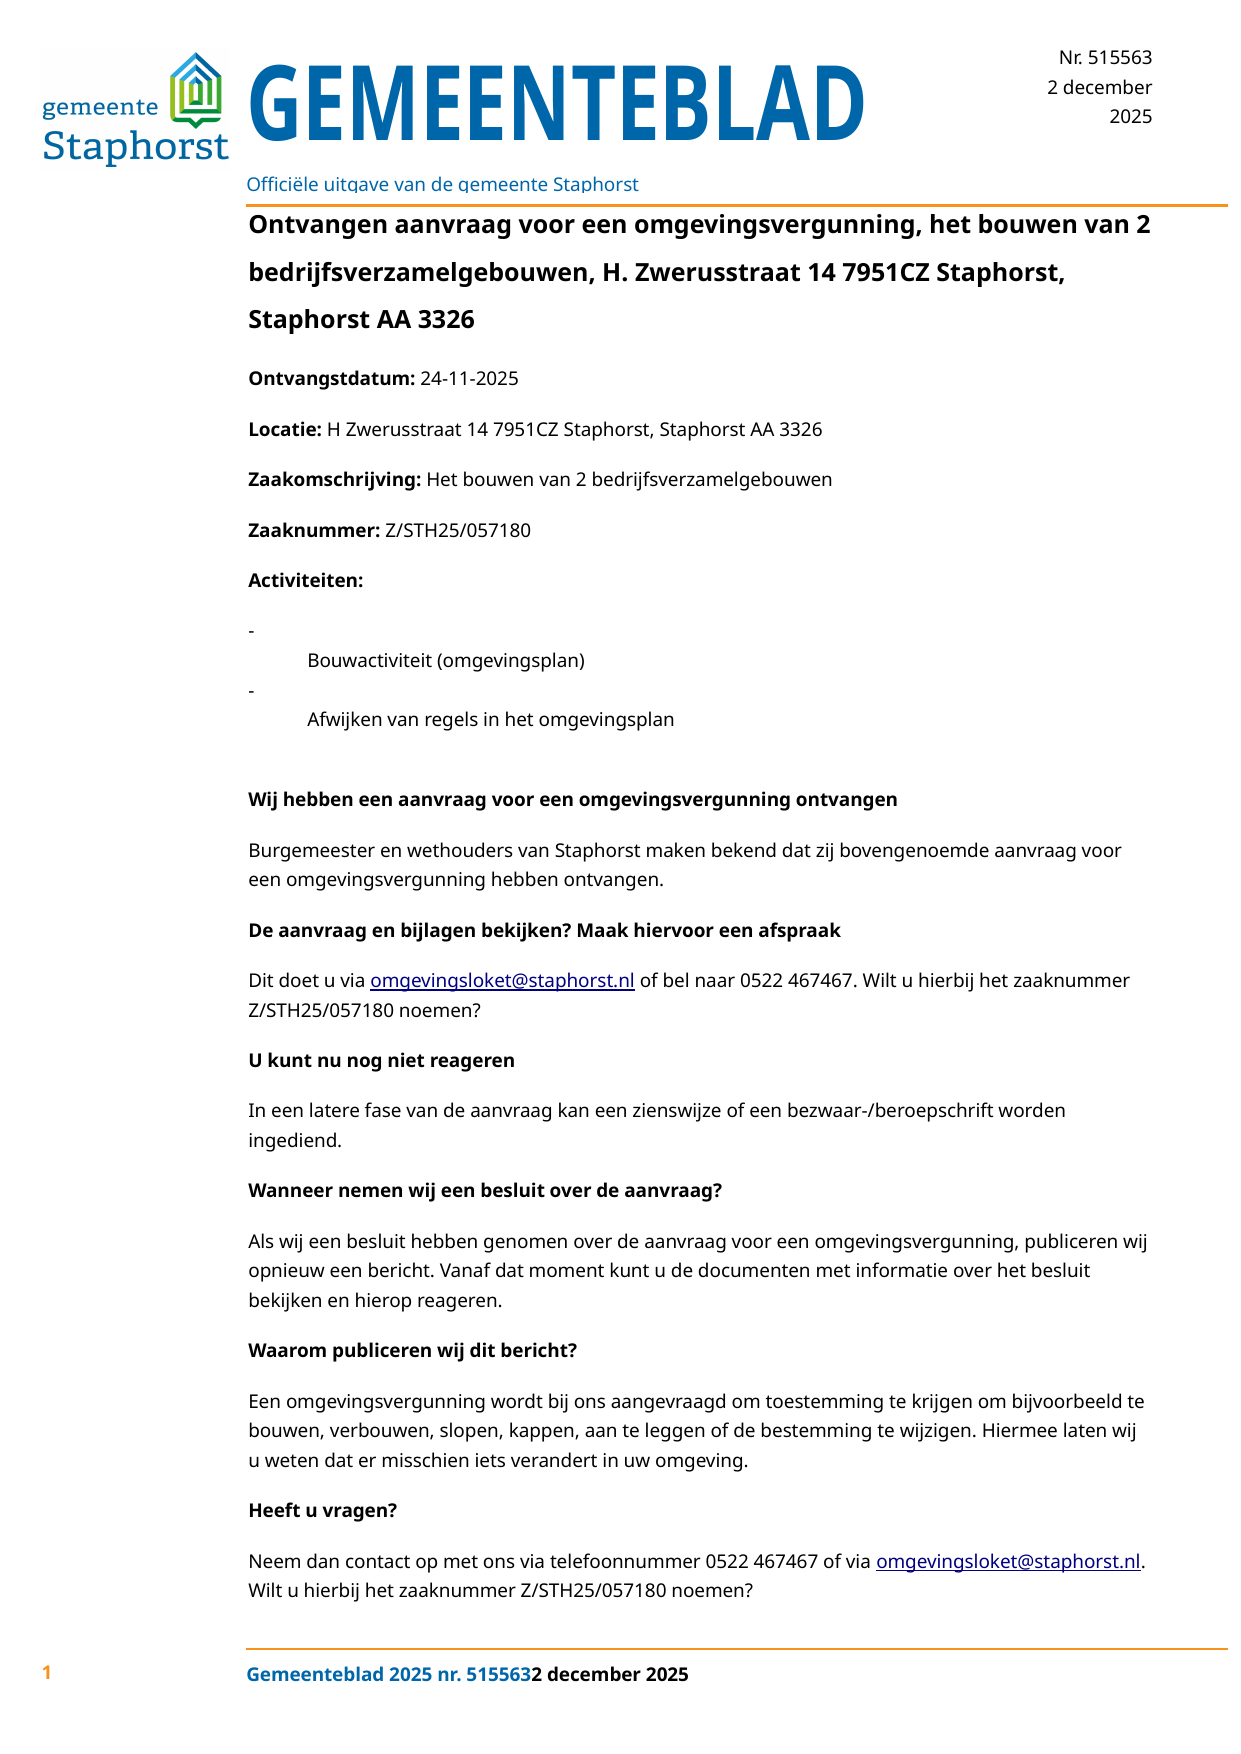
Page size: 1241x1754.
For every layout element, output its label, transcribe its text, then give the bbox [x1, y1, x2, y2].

text Burgemeester en wethouders van Staphorst maken bekend dat zij bovengenoemde aanvraag voor een omgevingsvergunning hebben ontvangen. [248, 837, 1152, 892]
text Als wij een besluit hebben genomen over de aanvraag voor een omgevingsvergunning, publiceren wij opnieuw een bericht. Vanaf dat moment kunt u de documenten met informatie over het besluit bekijken en hierop reageren. [248, 1228, 1152, 1313]
list Afwijken van regels in het omgevingsplan [248, 706, 1152, 732]
text Dit doet u via omgevingsloket@staphorst.nl of bel naar 0522 467467. Wilt u hierbij het zaaknummer Z/STH25/057180 noemen? [248, 967, 1152, 1022]
list Bouwactiviteit (omgevingsplan) [248, 647, 1152, 673]
text Ontvangstdatum: 24-11-2025 [248, 366, 1152, 391]
text Activiteiten: [248, 567, 1152, 593]
text Waarom publiceren wij dit bericht? [248, 1338, 1152, 1363]
text Zaakomschrijving: Het bouwen van 2 bedrijfsverzamelgebouwen [248, 466, 1152, 492]
text In een latere fase van de aanvraag kan een zienswijze of een bezwaar-/beroepschrift worden ingediend. [248, 1098, 1152, 1153]
picture [41, 47, 231, 172]
text Een omgevingsvergunning wordt bij ons aangevraagd om toestemming te krijgen om bijvoorbeeld te bouwen, verbouwen, slopen, kappen, aan te leggen of de bestemming te wijzigen. Hiermee laten wij u weten dat er misschien iets verandert in uw omgeving. [248, 1388, 1152, 1473]
text Wanneer nemen wij een besluit over de aanvraag? [248, 1178, 1152, 1203]
text U kunt nu nog niet reageren [248, 1047, 1152, 1073]
text Wij hebben een aanvraag voor een omgevingsvergunning ontvangen [248, 786, 1152, 812]
text Neem dan contact op met ons via telefoonnummer 0522 467467 of via omgevingsloket@staphorst.nl. Wilt u hierbij het zaaknummer Z/STH25/057180 noemen? [248, 1548, 1152, 1603]
text De aanvraag en bijlagen bekijken? Maak hiervoor een afspraak [248, 917, 1152, 942]
text Locatie: H Zwerusstraat 14 7951CZ Staphorst, Staphorst AA 3326 [248, 416, 1152, 442]
text Heeft u vragen? [248, 1498, 1152, 1523]
text Ontvangen aanvraag voor een omgevingsvergunning, het bouwen van 2 bedrijfsverzamelgebouwen, H. Zwerusstraat 14 7951CZ Staphorst, Staphorst AA 3326 [248, 207, 1152, 336]
text Zaaknummer: Z/STH25/057180 [248, 517, 1152, 542]
